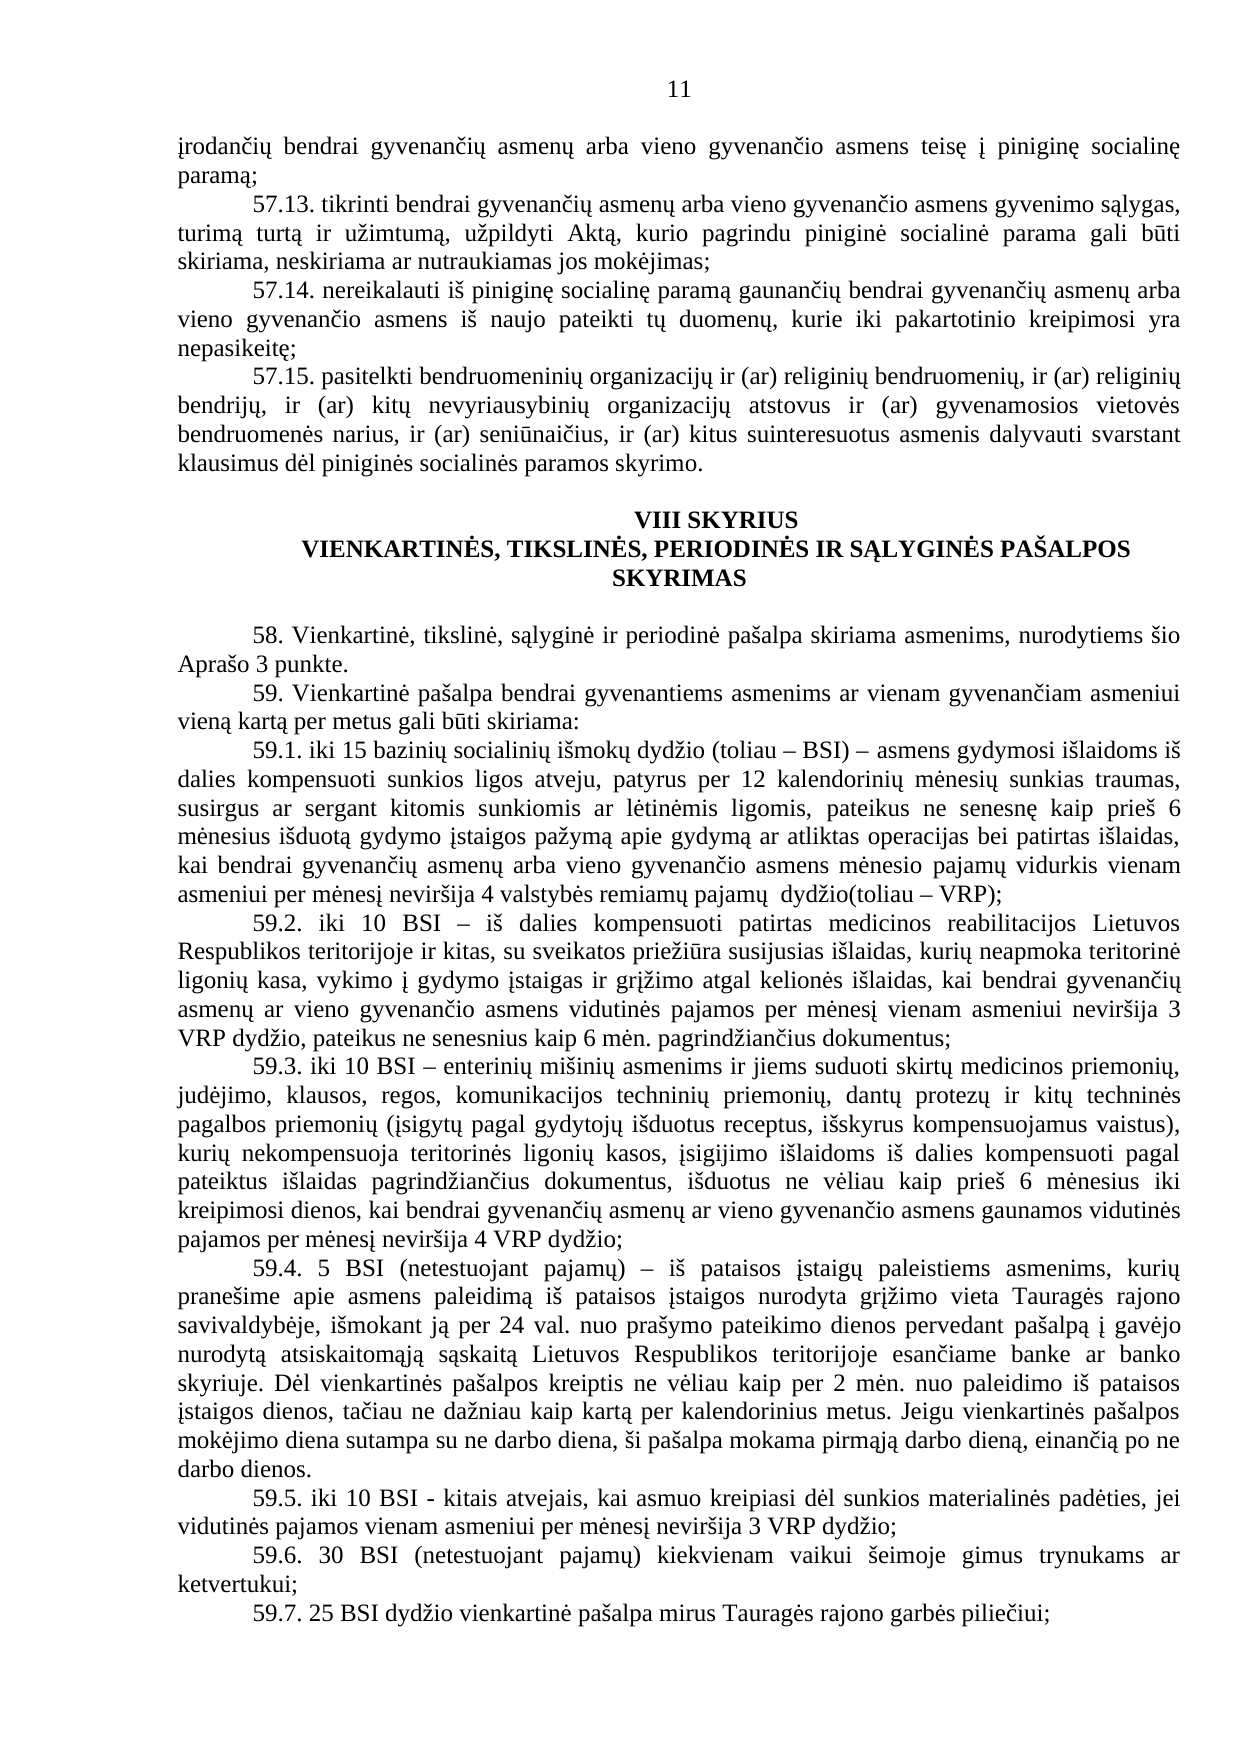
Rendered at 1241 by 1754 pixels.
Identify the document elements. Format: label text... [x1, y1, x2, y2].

text VIII SKYRIUS [177, 505, 1181, 534]
text įrodančių bendrai gyvenančių asmenų arba vieno gyvenančio asmens teisę į piniginę socialinę paramą; [177, 131, 1181, 189]
text 59.5. iki 10 BSI - kitais atvejais, kai asmuo kreipiasi dėl sunkios materialinės padėties, jei vidutinės pajamos vienam asmeniui per mėnesį neviršija 3 VRP dydžio; [177, 1483, 1181, 1540]
text 58. Vienkartinė, tikslinė, sąlyginė ir periodinė pašalpa skiriama asmenims, nurodytiems šio Aprašo 3 punkte. [177, 620, 1181, 678]
text 59.3. iki 10 BSI – enterinių mišinių asmenims ir jiems suduoti skirtų medicinos priemonių, judėjimo, klausos, regos, komunikacijos techninių priemonių, dantų protezų ir kitų techninės pagalbos priemonių (įsigytų pagal gydytojų išduotus receptus, išskyrus kompensuojamus vaistus), kurių nekompensuoja teritorinės ligonių kasos, įsigijimo išlaidoms iš dalies kompensuoti pagal pateiktus išlaidas pagrindžiančius dokumentus, išduotus ne vėliau kaip prieš 6 mėnesius iki kreipimosi dienos, kai bendrai gyvenančių asmenų ar vieno gyvenančio asmens gaunamos vidutinės pajamos per mėnesį neviršija 4 VRP dydžio; [177, 1051, 1181, 1253]
text 57.15. pasitelkti bendruomeninių organizacijų ir (ar) religinių bendruomenių, ir (ar) religinių bendrijų, ir (ar) kitų nevyriausybinių organizacijų atstovus ir (ar) gyvenamosios vietovės bendruomenės narius, ir (ar) seniūnaičius, ir (ar) kitus suinteresuotus asmenis dalyvauti svarstant klausimus dėl piniginės socialinės paramos skyrimo. [177, 361, 1181, 476]
text 59.7. 25 BSI dydžio vienkartinė pašalpa mirus Tauragės rajono garbės piliečiui; [177, 1598, 1181, 1626]
text 57.13. tikrinti bendrai gyvenančių asmenų arba vieno gyvenančio asmens gyvenimo sąlygas, turimą turtą ir užimtumą, užpildyti Aktą, kurio pagrindu piniginė socialinė parama gali būti skiriama, neskiriama ar nutraukiamas jos mokėjimas; [177, 189, 1181, 275]
text VIENKARTINĖS, TIKSLINĖS, PERIODINĖS IR SĄLYGINĖS PAŠALPOS SKYRIMAS [177, 534, 1181, 591]
text 57.14. nereikalauti iš piniginę socialinę paramą gaunančių bendrai gyvenančių asmenų arba vieno gyvenančio asmens iš naujo pateikti tų duomenų, kurie iki pakartotinio kreipimosi yra nepasikeitę; [177, 275, 1181, 361]
text 59.6. 30 BSI (netestuojant pajamų) kiekvienam vaikui šeimoje gimus trynukams ar ketvertukui; [177, 1540, 1181, 1598]
text 59.2. iki 10 BSI – iš dalies kompensuoti patirtas medicinos reabilitacijos Lietuvos Respublikos teritorijoje ir kitas, su sveikatos priežiūra susijusias išlaidas, kurių neapmoka teritorinė ligonių kasa, vykimo į gydymo įstaigas ir grįžimo atgal kelionės išlaidas, kai bendrai gyvenančių asmenų ar vieno gyvenančio asmens vidutinės pajamos per mėnesį vienam asmeniui neviršija 3 VRP dydžio, pateikus ne senesnius kaip 6 mėn. pagrindžiančius dokumentus; [177, 908, 1181, 1051]
text 59.4. 5 BSI (netestuojant pajamų) – iš pataisos įstaigų paleistiems asmenims, kurių pranešime apie asmens paleidimą iš pataisos įstaigos nurodyta grįžimo vieta Tauragės rajono savivaldybėje, išmokant ją per 24 val. nuo prašymo pateikimo dienos pervedant pašalpą į gavėjo nurodytą atsiskaitomąją sąskaitą Lietuvos Respublikos teritorijoje esančiame banke ar banko skyriuje. Dėl vienkartinės pašalpos kreiptis ne vėliau kaip per 2 mėn. nuo paleidimo iš pataisos įstaigos dienos, tačiau ne dažniau kaip kartą per kalendorinius metus. Jeigu vienkartinės pašalpos mokėjimo diena sutampa su ne darbo diena, ši pašalpa mokama pirmąją darbo dieną, einančią po ne darbo dienos. [177, 1253, 1181, 1483]
text 59. Vienkartinė pašalpa bendrai gyvenantiems asmenims ar vienam gyvenančiam asmeniui vieną kartą per metus gali būti skiriama: [177, 678, 1181, 735]
text 59.1. iki 15 bazinių socialinių išmokų dydžio (toliau – BSI) – asmens gydymosi išlaidoms iš dalies kompensuoti sunkios ligos atveju, patyrus per 12 kalendorinių mėnesių sunkias traumas, susirgus ar sergant kitomis sunkiomis ar lėtinėmis ligomis, pateikus ne senesnę kaip prieš 6 mėnesius išduotą gydymo įstaigos pažymą apie gydymą ar atliktas operacijas bei patirtas išlaidas, kai bendrai gyvenančių asmenų arba vieno gyvenančio asmens mėnesio pajamų vidurkis vienam asmeniui per mėnesį neviršija 4 valstybės remiamų pajamų dydžio(toliau – VRP); [177, 735, 1181, 908]
